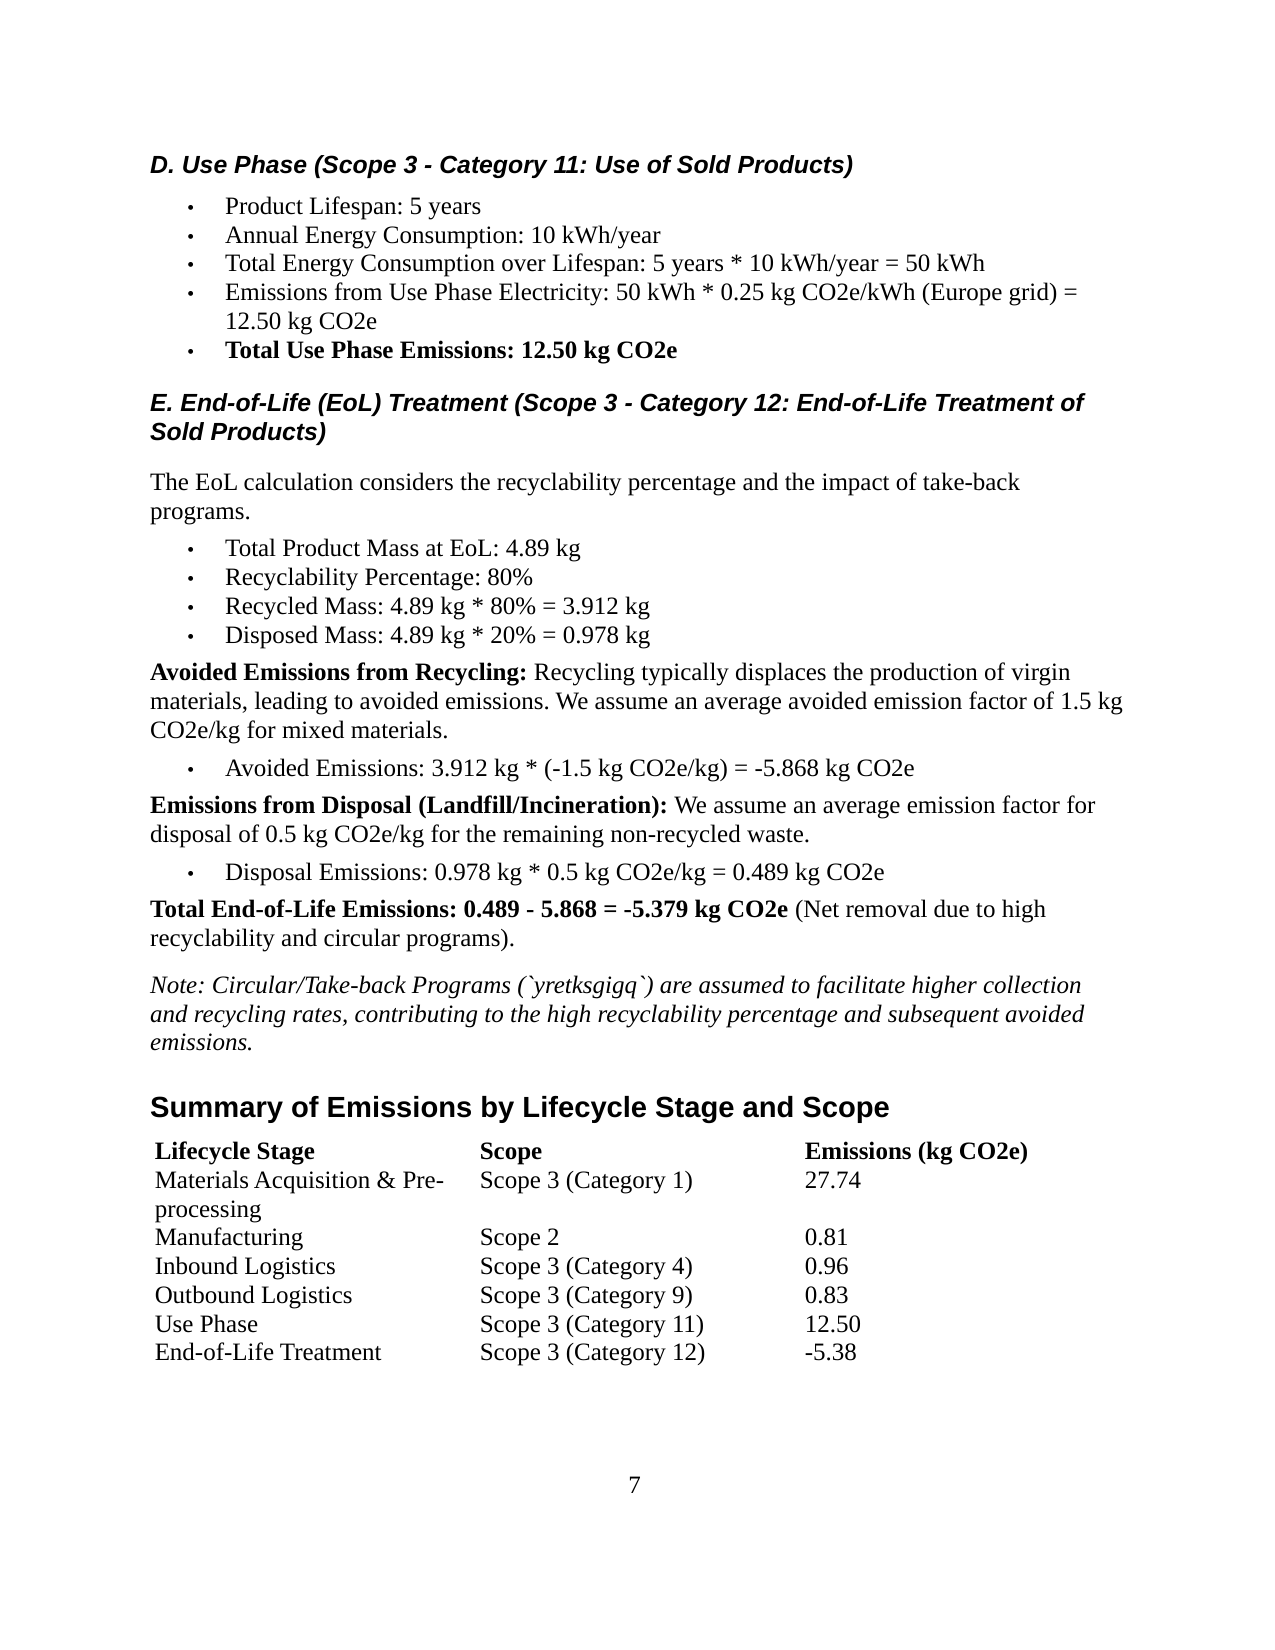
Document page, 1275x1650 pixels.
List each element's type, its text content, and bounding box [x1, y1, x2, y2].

subtitle E. End-of-Life (EoL) Treatment (Scope 3 - Category 12: End-of-Life Treatment of Sold Products) [150, 388, 1125, 446]
table_cell 27.74 [800, 1165, 1125, 1222]
table_cell Scope 3 (Category 11) [475, 1309, 800, 1337]
list Total Product Mass at EoL: 4.89 kg [187, 533, 1125, 562]
table_cell End-of-Life Treatment [150, 1338, 475, 1366]
list Product Lifespan: 5 years [187, 191, 1125, 220]
list Total Use Phase Emissions: 12.50 kg CO2e [187, 335, 1125, 363]
text Total End-of-Life Emissions: 0.489 - 5.868 = -5.379 kg CO2e (Net removal due to high recyclability and circular programs). [150, 894, 1125, 952]
list Recyclability Percentage: 80% [187, 562, 1125, 591]
subtitle Summary of Emissions by Lifecycle Stage and Scope [150, 1090, 1125, 1124]
table_cell Scope 3 (Category 1) [475, 1165, 800, 1222]
table_cell Scope 3 (Category 12) [475, 1338, 800, 1366]
table_header Lifecycle Stage [150, 1136, 475, 1165]
table_cell Use Phase [150, 1309, 475, 1337]
table_cell 0.81 [800, 1223, 1125, 1251]
table_cell -5.38 [800, 1338, 1125, 1366]
text Emissions from Disposal (Landfill/Incineration): We assume an average emission factor for disposal of 0.5 kg CO2e/kg for the remaining non-recycled waste. [150, 790, 1125, 848]
list Disposed Mass: 4.89 kg * 20% = 0.978 kg [187, 620, 1125, 648]
table_cell Scope 2 [475, 1223, 800, 1251]
table_cell Scope 3 (Category 4) [475, 1251, 800, 1280]
table_cell Inbound Logistics [150, 1251, 475, 1280]
table_cell 0.96 [800, 1251, 1125, 1280]
table_cell Materials Acquisition & Pre-processing [150, 1165, 475, 1222]
table_header Scope [475, 1136, 800, 1165]
table_header Emissions (kg CO2e) [800, 1136, 1125, 1165]
table_cell 0.83 [800, 1280, 1125, 1309]
list Annual Energy Consumption: 10 kWh/year [187, 220, 1125, 248]
list Emissions from Use Phase Electricity: 50 kWh * 0.25 kg CO2e/kWh (Europe grid) = 12.50 kg CO2e [187, 277, 1125, 335]
list Avoided Emissions: 3.912 kg * (-1.5 kg CO2e/kg) = -5.868 kg CO2e [187, 753, 1125, 781]
table_cell 12.50 [800, 1309, 1125, 1337]
table_cell Scope 3 (Category 9) [475, 1280, 800, 1309]
text Note: Circular/Take-back Programs (`yretksgigq`) are assumed to facilitate higher collection and recycling rates, contributing to the high recyclability percentage and subsequent avoided emissions. [150, 970, 1125, 1056]
list Recycled Mass: 4.89 kg * 80% = 3.912 kg [187, 591, 1125, 620]
table_cell Outbound Logistics [150, 1280, 475, 1309]
list Total Energy Consumption over Lifespan: 5 years * 10 kWh/year = 50 kWh [187, 248, 1125, 277]
text The EoL calculation considers the recyclability percentage and the impact of take-back programs. [150, 467, 1125, 524]
table_cell Manufacturing [150, 1223, 475, 1251]
list Disposal Emissions: 0.978 kg * 0.5 kg CO2e/kg = 0.489 kg CO2e [187, 857, 1125, 886]
subtitle D. Use Phase (Scope 3 - Category 11: Use of Sold Products) [150, 150, 1125, 178]
text Avoided Emissions from Recycling: Recycling typically displaces the production of virgin materials, leading to avoided emissions. We assume an average avoided emission factor of 1.5 kg CO2e/kg for mixed materials. [150, 657, 1125, 744]
